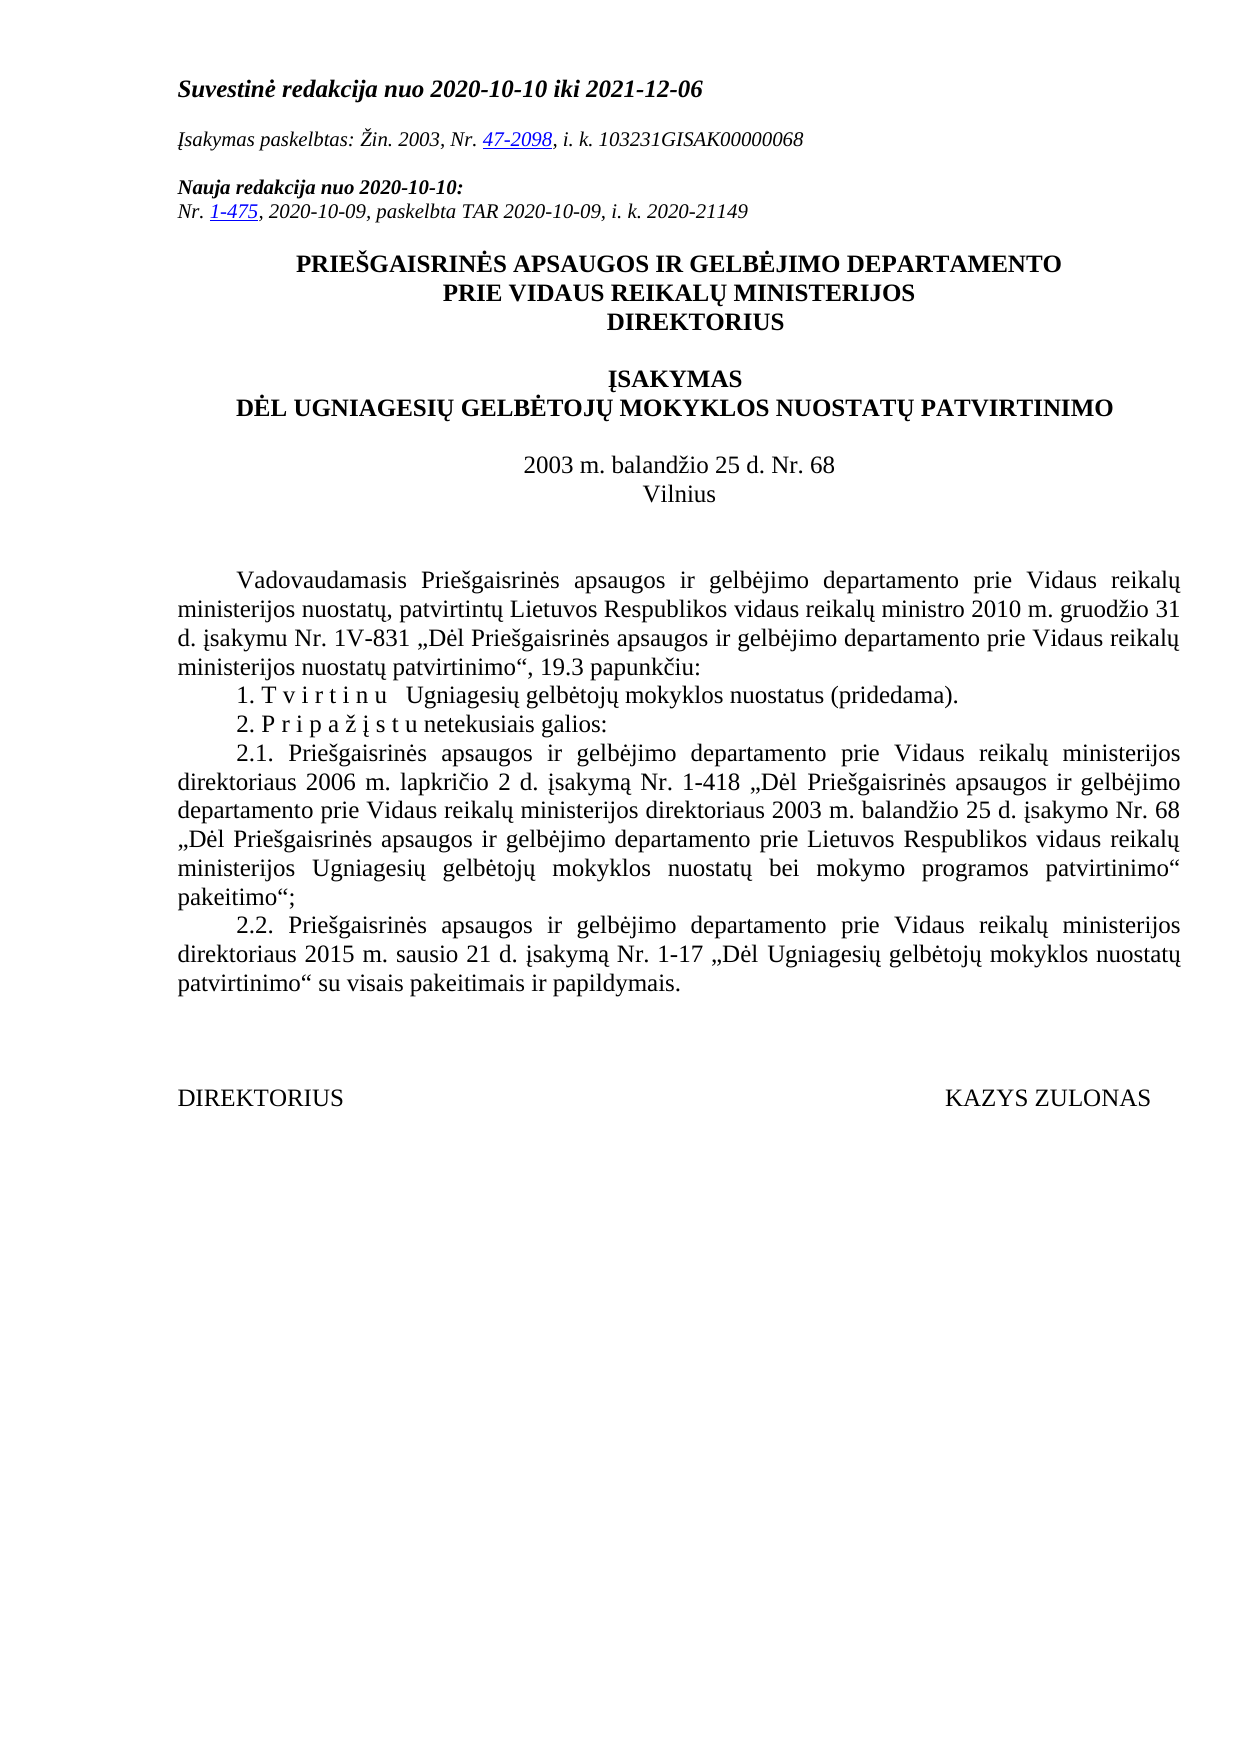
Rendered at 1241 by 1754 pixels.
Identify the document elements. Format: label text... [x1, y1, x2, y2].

text 2003 m. balandžio 25 d. Nr. 68 [177, 451, 1181, 479]
text 2.2. Priešgaisrinės apsaugos ir gelbėjimo departamento prie Vidaus reikalų ministerijos direktoriaus 2015 m. sausio 21 d. įsakymą Nr. 1-17 „Dėl Ugniagesių gelbėtojų mokyklos nuostatų patvirtinimo“ su visais pakeitimais ir papildymais. [177, 911, 1181, 997]
text Nauja redakcija nuo 2020-10-10: [177, 175, 1181, 199]
text Vilnius [177, 479, 1181, 508]
text Vadovaudamasis Priešgaisrinės apsaugos ir gelbėjimo departamento prie Vidaus reikalų ministerijos nuostatų, patvirtintų Lietuvos Respublikos vidaus reikalų ministro 2010 m. gruodžio 31 d. įsakymu Nr. 1V-831 „Dėl Priešgaisrinės apsaugos ir gelbėjimo departamento prie Vidaus reikalų ministerijos nuostatų patvirtinimo“, 19.3 papunkčiu: [177, 566, 1181, 681]
text DĖL UGNIAGESIŲ GELBĖTOJŲ MOKYKLOS NUOSTATŲ PATVIRTINIMO [177, 393, 1173, 422]
text DIREKTORIUS [177, 307, 1181, 336]
text Nr. 1-475, 2020-10-09, paskelbta TAR 2020-10-09, i. k. 2020-21149 [177, 199, 1181, 223]
text ĮSAKYMAS [177, 364, 1173, 393]
text Suvestinė redakcija nuo 2020-10-10 iki 2021-12-06 [177, 74, 1181, 103]
text Įsakymas paskelbtas: Žin. 2003, Nr. 47-2098, i. k. 103231GISAK00000068 [177, 127, 1181, 151]
text PRIE VIDAUS REIKALŲ MINISTERIJOS [177, 278, 1181, 307]
text DIREKTORIUS KAZYS ZULONAS [177, 1083, 1181, 1112]
text 2. P r i p a ž į s t u netekusiais galios: [177, 709, 1181, 738]
text 2.1. Priešgaisrinės apsaugos ir gelbėjimo departamento prie Vidaus reikalų ministerijos direktoriaus 2006 m. lapkričio 2 d. įsakymą Nr. 1-418 „Dėl Priešgaisrinės apsaugos ir gelbėjimo departamento prie Vidaus reikalų ministerijos direktoriaus 2003 m. balandžio 25 d. įsakymo Nr. 68 „Dėl Priešgaisrinės apsaugos ir gelbėjimo departamento prie Lietuvos Respublikos vidaus reikalų ministerijos Ugniagesių gelbėtojų mokyklos nuostatų bei mokymo programos patvirtinimo“ pakeitimo“; [177, 738, 1181, 911]
text 1. T v i r t i n u Ugniagesių gelbėtojų mokyklos nuostatus (pridedama). [177, 681, 1181, 709]
subtitle PRIEŠGAISRINĖS APSAUGOS IR GELBĖJIMO DEPARTAMENTO [177, 249, 1181, 278]
